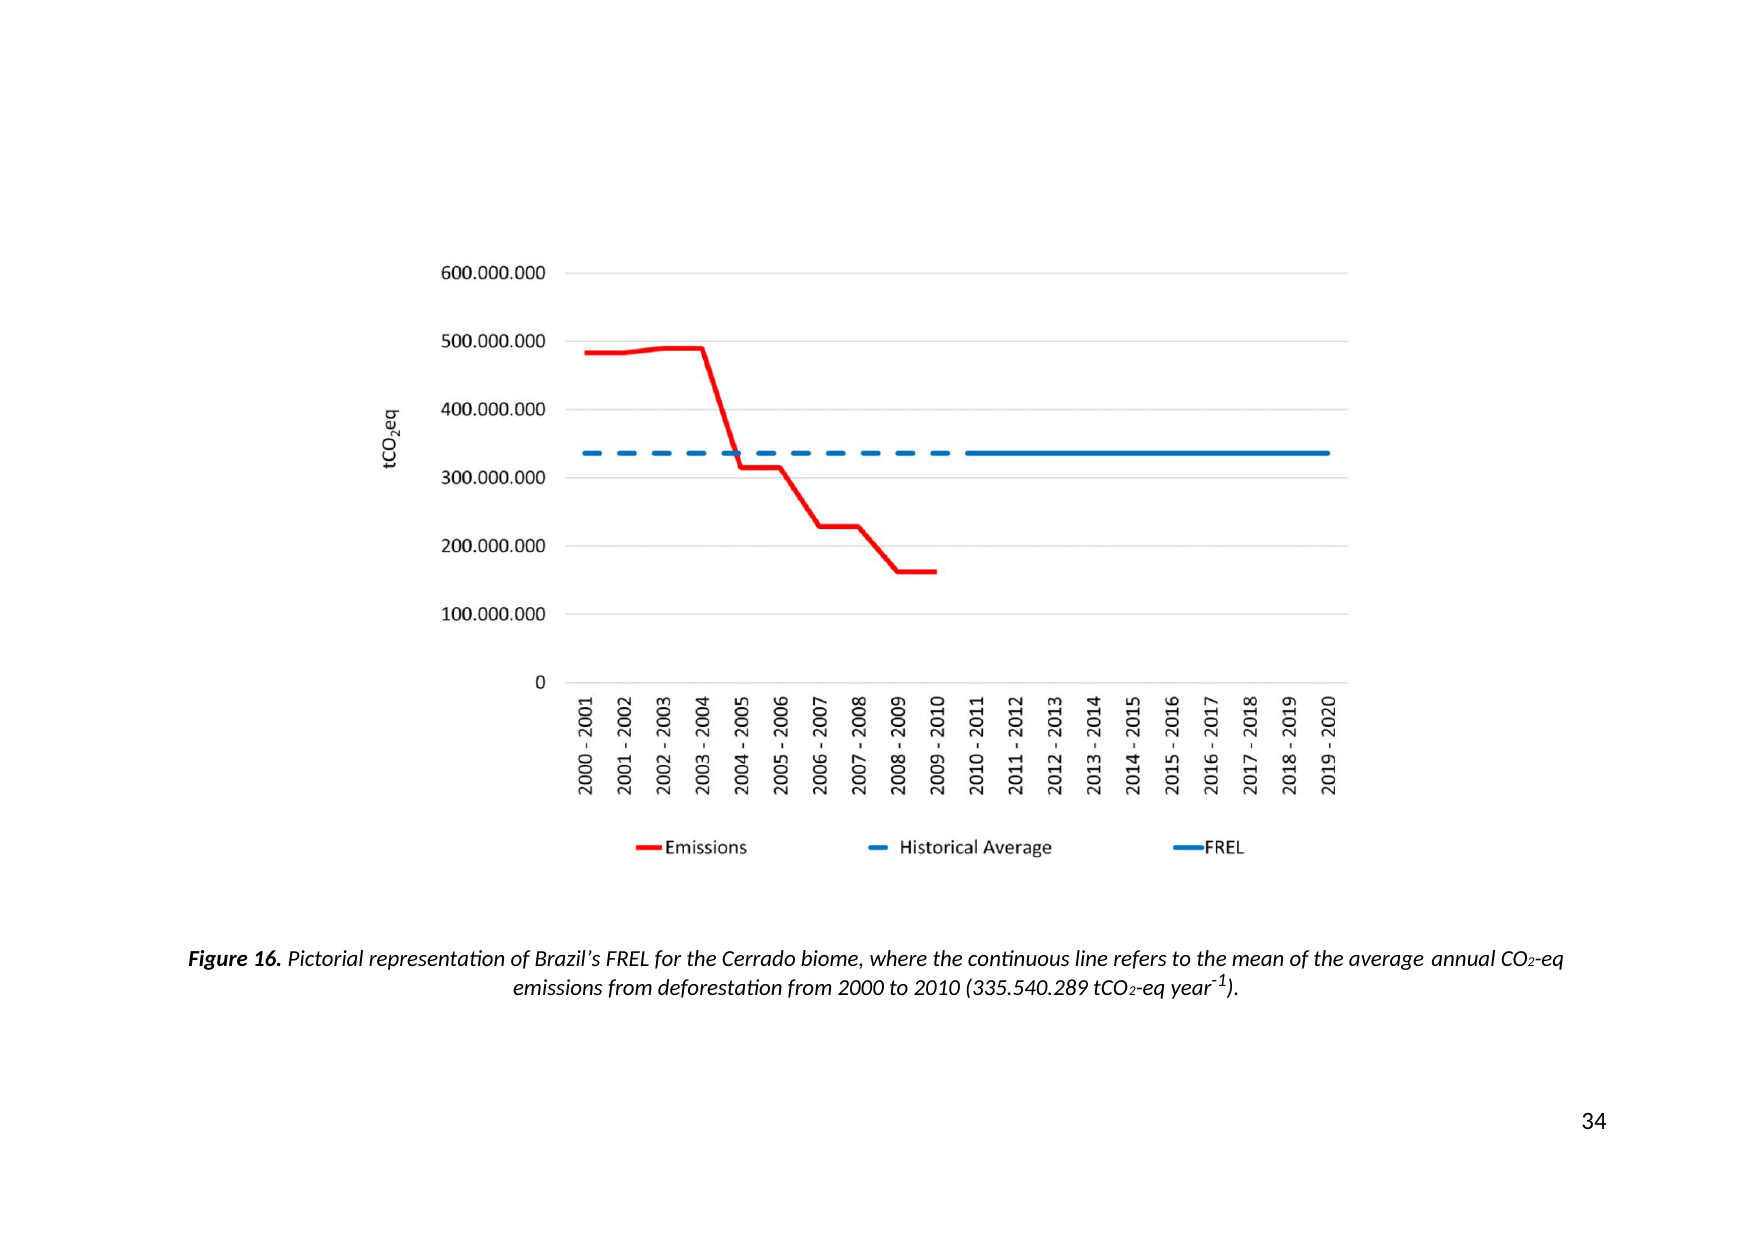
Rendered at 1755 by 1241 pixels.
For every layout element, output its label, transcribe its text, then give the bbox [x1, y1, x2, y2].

text Figure 16. Pictorial representation of Brazil’s FREL for the Cerrado biome, where the continuous line refers to the mean of the average annual CO2-eq emissions from deforestation from 2000 to 2010 (335.540.289 tCO2-eq year-1). [150, 947, 1604, 1003]
text 34 [150, 1105, 1606, 1135]
